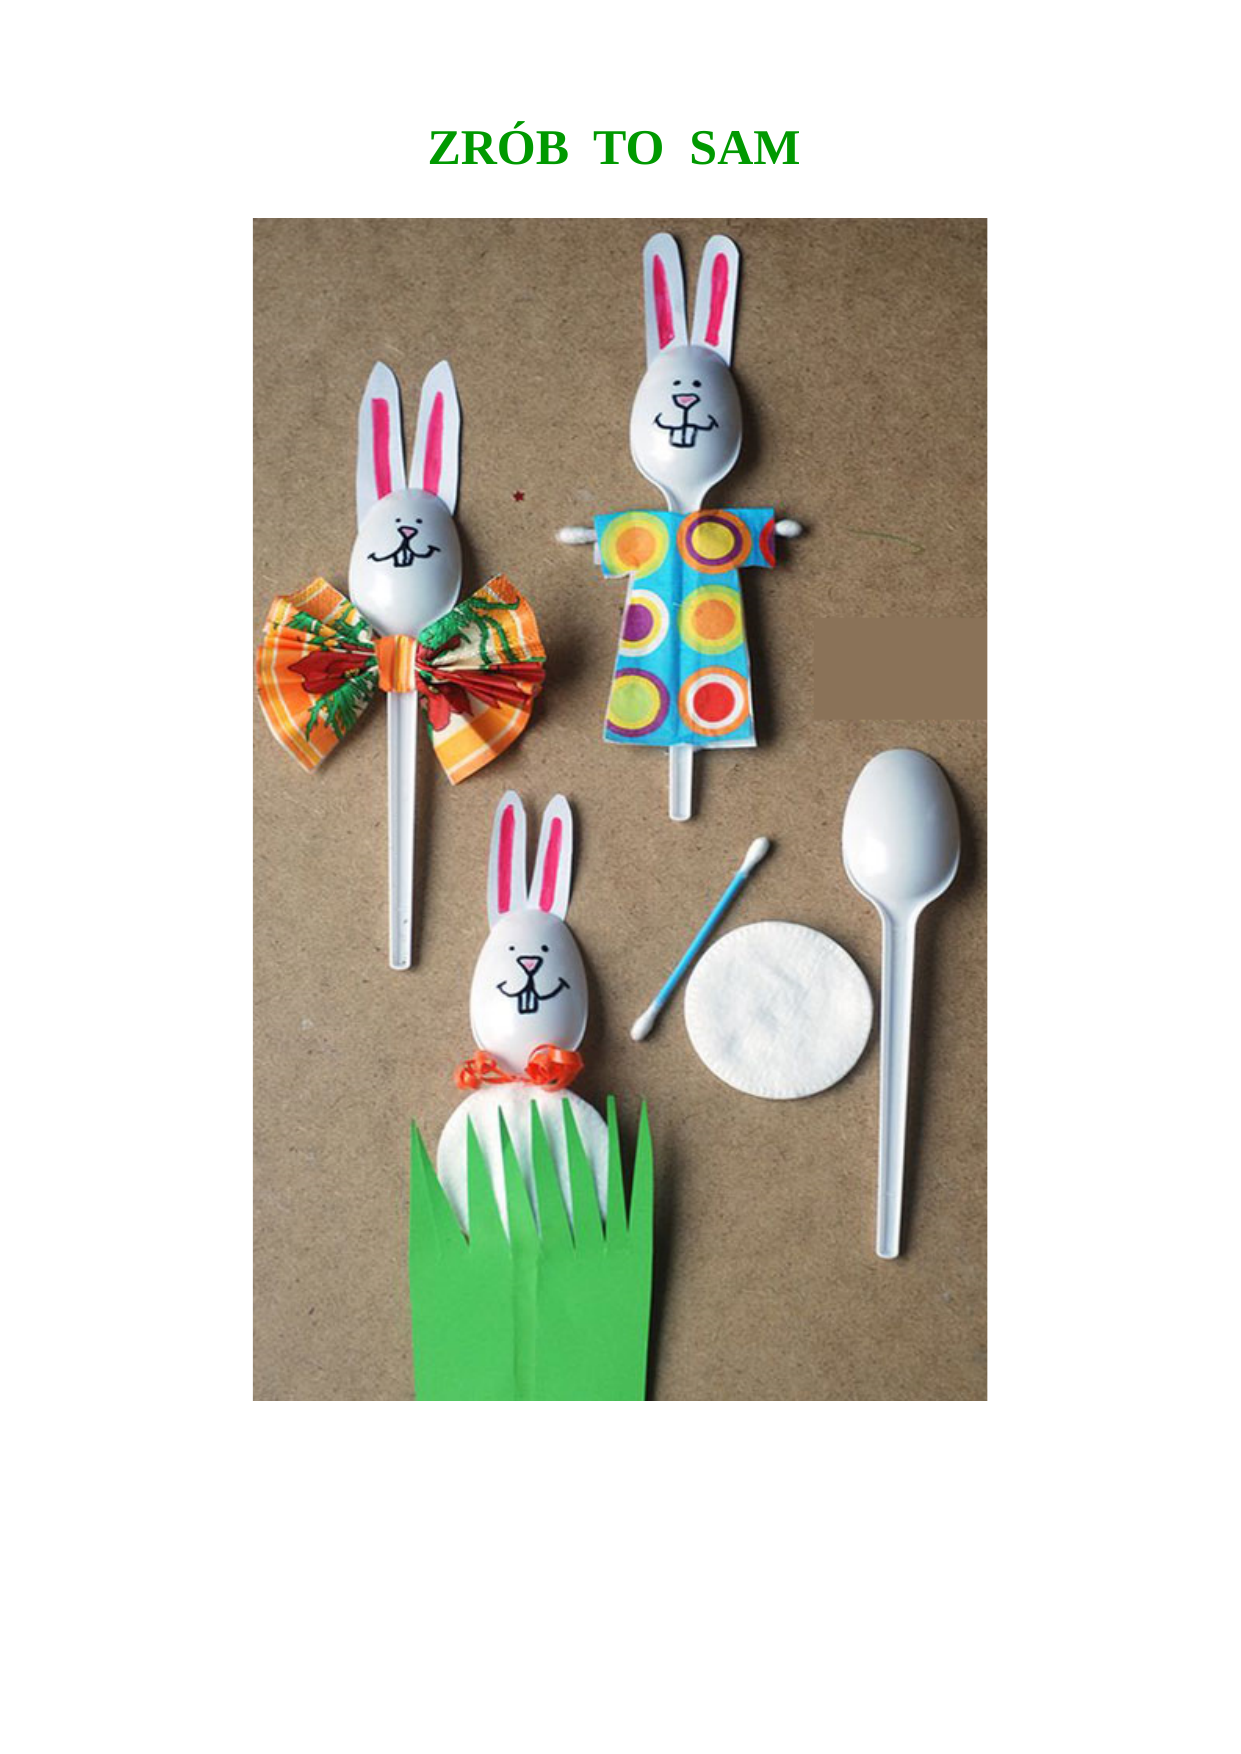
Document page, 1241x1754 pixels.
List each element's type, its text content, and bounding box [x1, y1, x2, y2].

text ZRÓB TO SAM [118, 118, 1122, 176]
